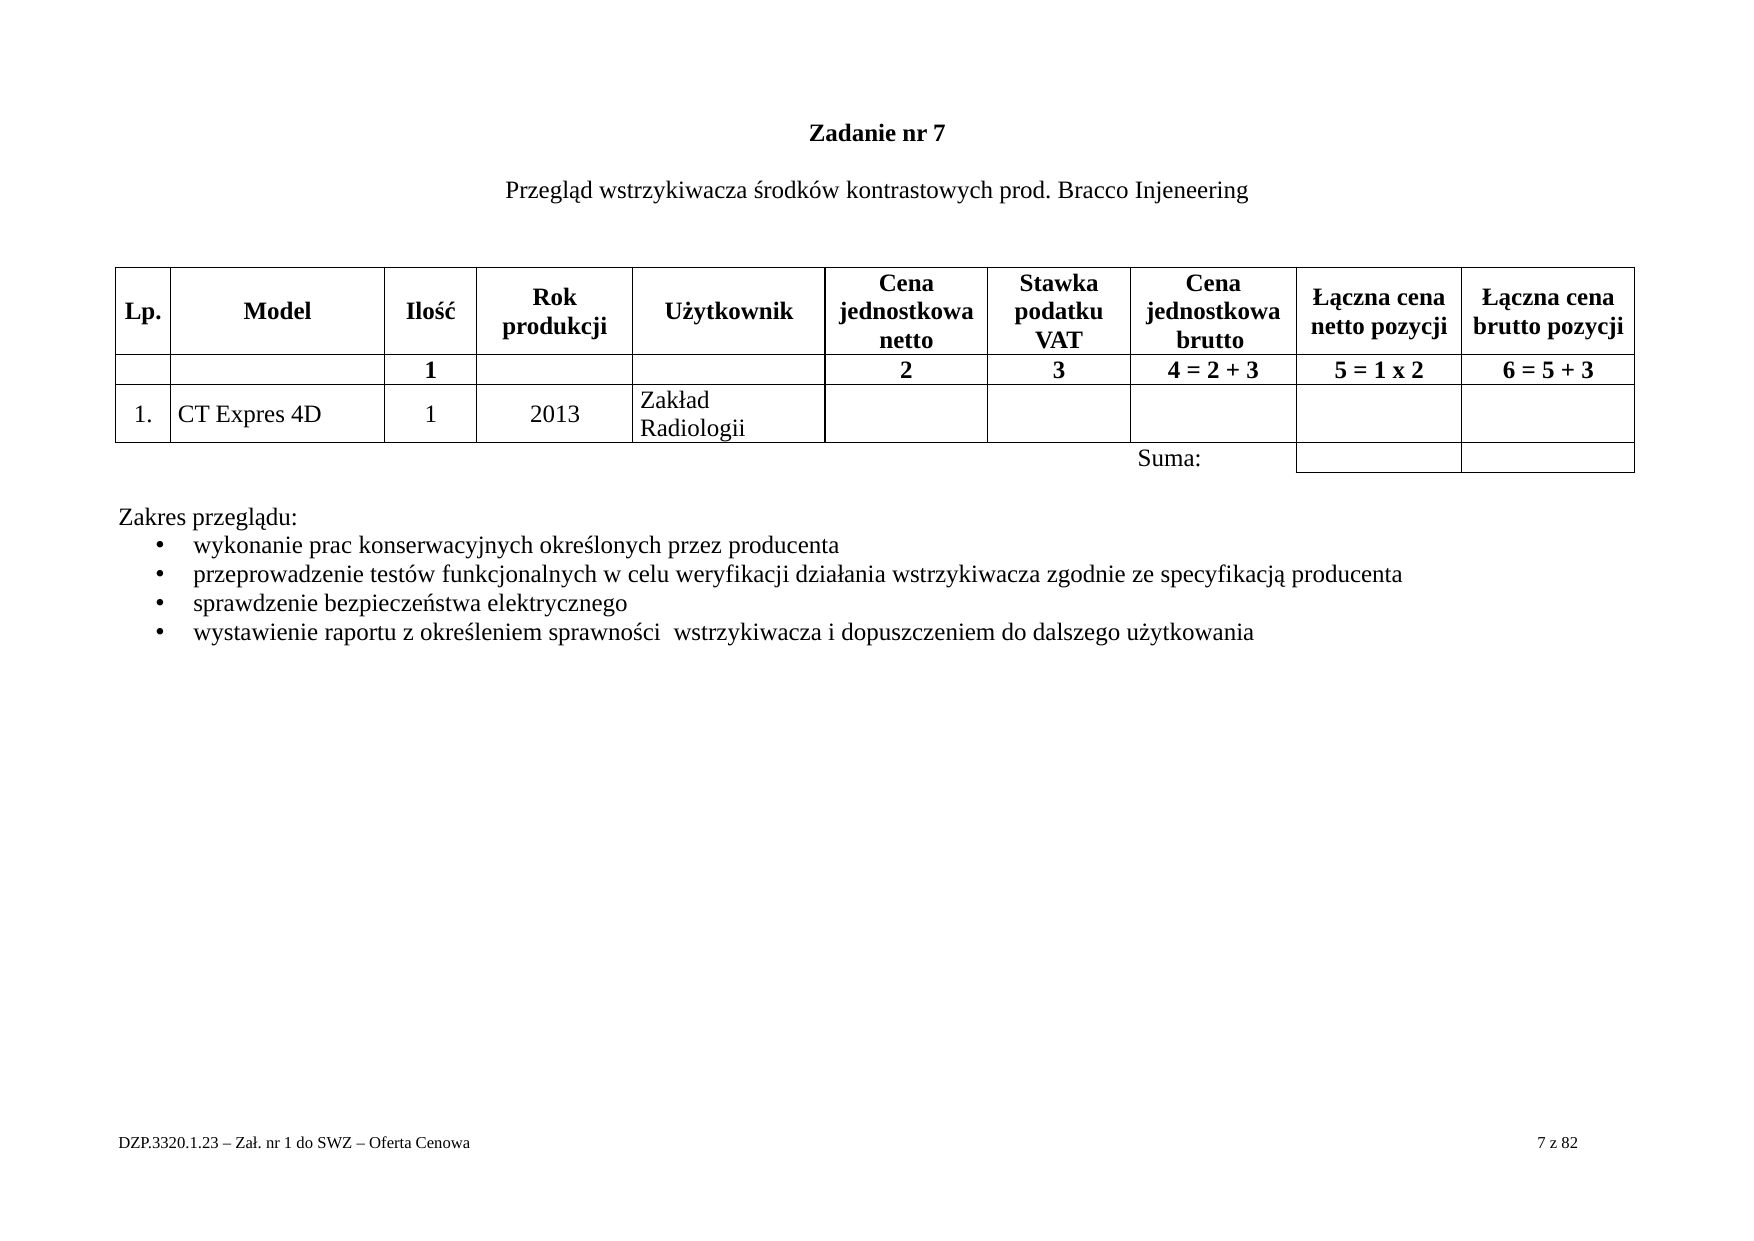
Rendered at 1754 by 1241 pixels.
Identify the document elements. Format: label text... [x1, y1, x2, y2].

table_header Lp. [116, 268, 170, 354]
table_header Łączna cena brutto pozycji [1462, 268, 1634, 354]
table_cell [384, 443, 477, 472]
table_cell 2013 [477, 385, 632, 442]
table_header Cena jednostkowa netto [826, 268, 987, 354]
table_cell [477, 443, 633, 472]
table_header Użytkownik [633, 268, 824, 354]
table_header Rok produkcji [477, 268, 632, 354]
table_cell 3 [988, 355, 1130, 384]
text Zakres przeglądu: [118, 502, 1636, 531]
table_cell 1 [385, 385, 476, 442]
list sprawdzenie bezpieczeństwa elektrycznego [156, 588, 1636, 617]
table_cell [633, 443, 825, 472]
table_cell 1. [116, 385, 170, 442]
table_cell Zakład Radiologii [633, 385, 824, 442]
table_header Ilość [385, 268, 476, 354]
table_cell [477, 355, 632, 384]
table_cell [1297, 443, 1461, 472]
table_cell [1131, 385, 1296, 442]
list wystawienie raportu z określeniem sprawności wstrzykiwacza i dopuszczeniem do dalszego użytkowania [156, 617, 1636, 646]
table_header Łączna cena netto pozycji [1297, 268, 1461, 354]
table_header Model [171, 268, 384, 354]
table_cell 5 = 1 x 2 [1297, 355, 1461, 384]
table_header Cena jednostkowa brutto [1131, 268, 1296, 354]
table_cell [633, 355, 824, 384]
table_cell [826, 385, 987, 442]
table_cell [1297, 385, 1461, 442]
list przeprowadzenie testów funkcjonalnych w celu weryfikacji działania wstrzykiwacza zgodnie ze specyfikacją producenta [156, 559, 1636, 588]
table_cell 6 = 5 + 3 [1462, 355, 1634, 384]
table_cell CT Expres 4D [171, 385, 384, 442]
table_cell 4 = 2 + 3 [1131, 355, 1296, 384]
table_cell [171, 355, 384, 384]
table_cell Suma: [1130, 443, 1296, 472]
table_cell [825, 443, 987, 472]
table_cell 1 [385, 355, 476, 384]
table_cell [170, 443, 384, 472]
table_header Stawka podatku VAT [988, 268, 1130, 354]
table_cell [988, 385, 1130, 442]
table_cell [1462, 443, 1634, 472]
title Zadanie nr 7 [118, 118, 1636, 147]
table_cell [116, 443, 170, 472]
list wykonanie prac konserwacyjnych określonych przez producenta [156, 531, 1636, 559]
title Przegląd wstrzykiwacza środków kontrastowych prod. Bracco Injeneering [118, 176, 1636, 204]
table_cell [116, 355, 170, 384]
table_cell [988, 443, 1130, 472]
table_cell [1462, 385, 1634, 442]
table_cell 2 [826, 355, 987, 384]
